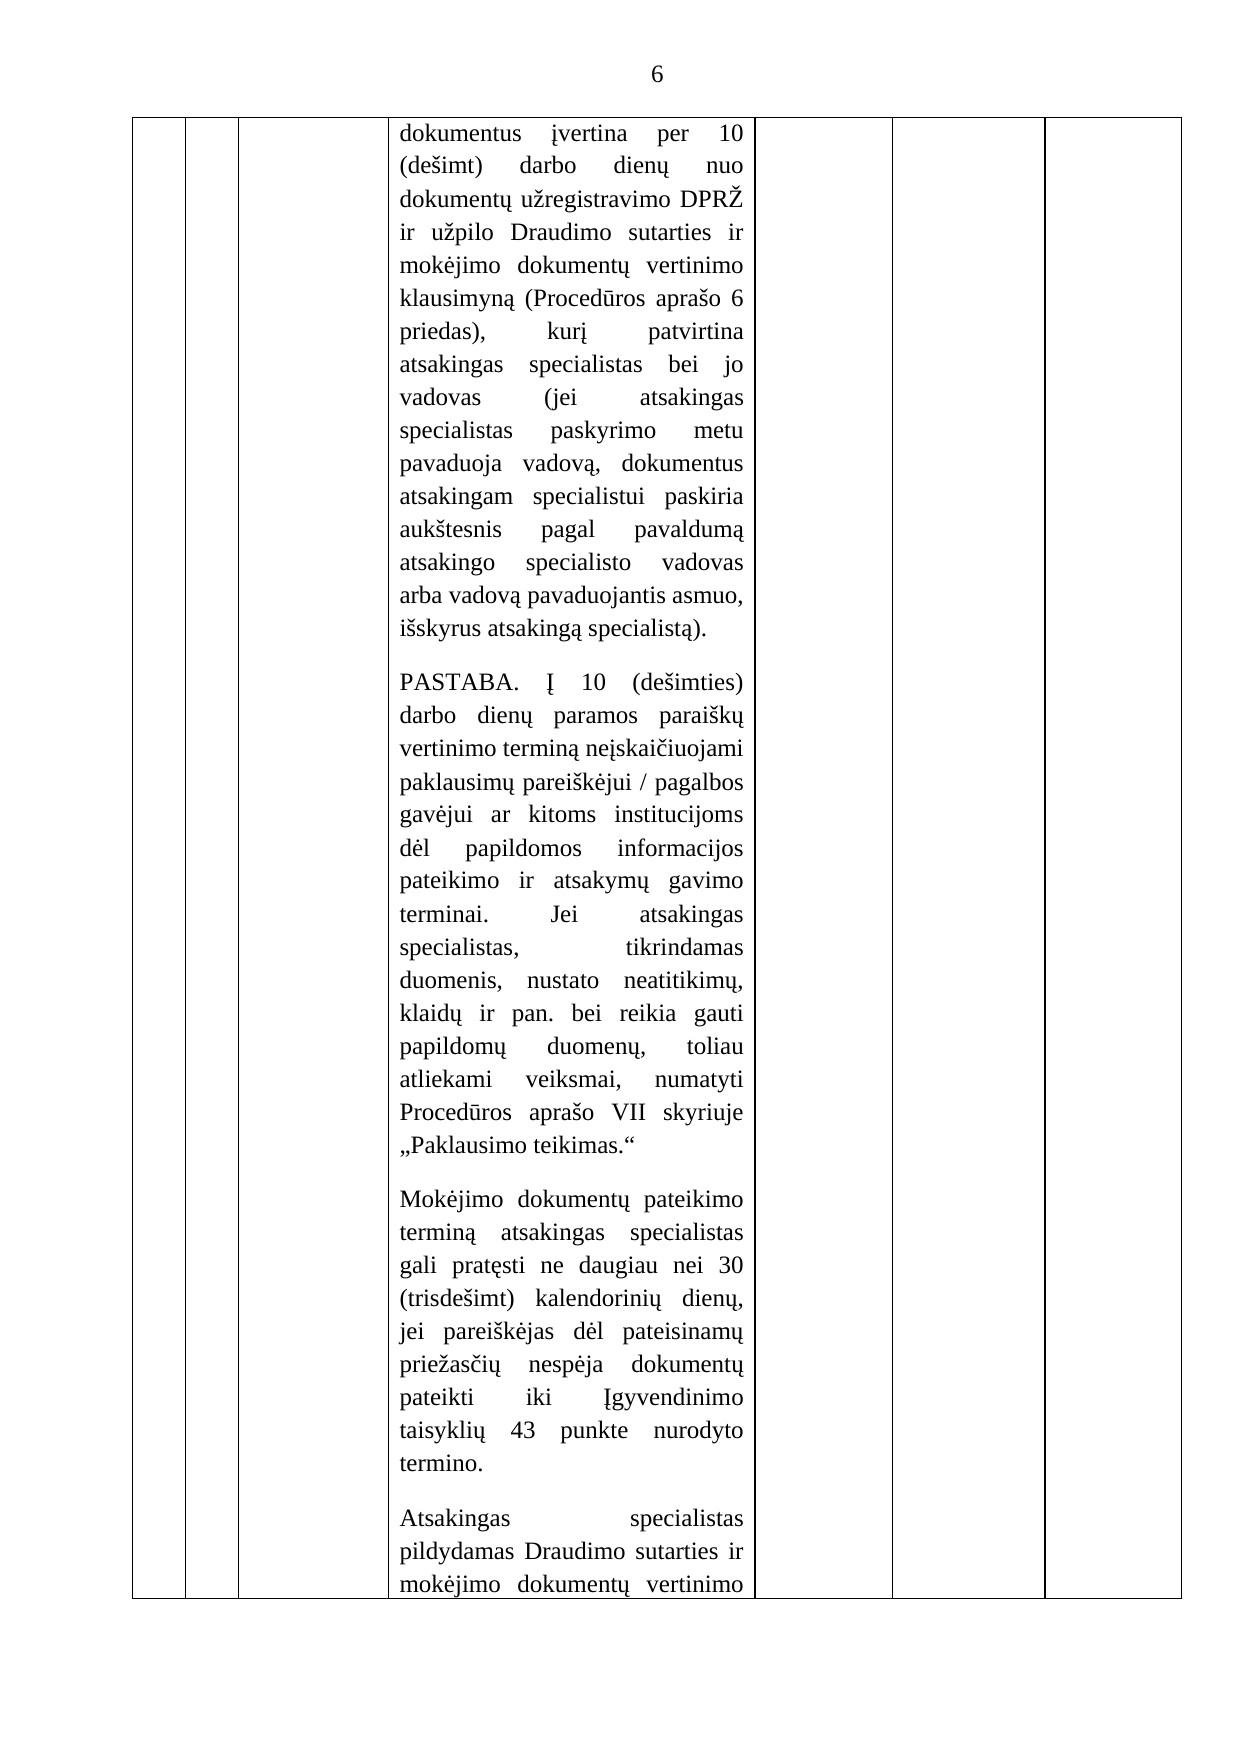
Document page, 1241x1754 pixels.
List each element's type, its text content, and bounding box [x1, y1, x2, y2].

table_header [756, 118, 892, 1598]
table_header [893, 118, 1044, 1598]
table_header [133, 118, 185, 1598]
table_header [239, 118, 388, 1598]
table_header dokumentus įvertina per 10 (dešimt) darbo dienų nuo dokumentų užregistravimo DPRŽ ir užpilo Draudimo sutarties ir mokėjimo dokumentų vertinimo klausimyną (Procedūros aprašo 6 priedas), kurį patvirtina atsakingas specialistas bei jo vadovas (jei atsakingas specialistas paskyrimo metu pavaduoja vadovą, dokumentus atsakingam specialistui paskiria aukštesnis pagal pavaldumą atsakingo specialisto vadovas arba vadovą pavaduojantis asmuo, išskyrus atsakingą specialistą). PASTABA. Į 10 (dešimties) darbo dienų paramos paraiškų vertinimo terminą neįskaičiuojami paklausimų pareiškėjui / pagalbos gavėjui ar kitoms institucijoms dėl papildomos informacijos pateikimo ir atsakymų gavimo terminai. Jei atsakingas specialistas, tikrindamas duomenis, nustato neatitikimų, klaidų ir pan. bei reikia gauti papildomų duomenų, toliau atliekami veiksmai, numatyti Procedūros aprašo VII skyriuje „Paklausimo teikimas.“ Mokėjimo dokumentų pateikimo terminą atsakingas specialistas gali pratęsti ne daugiau nei 30 (trisdešimt) kalendorinių dienų, jei pareiškėjas dėl pateisinamų priežasčių nespėja dokumentų pateikti iki Įgyvendinimo taisyklių 43 punkte nurodyto termino. Atsakingas specialistas pildydamas Draudimo sutarties ir mokėjimo dokumentų vertinimo [389, 118, 754, 1598]
table_header [1046, 118, 1181, 1598]
table_header [186, 118, 238, 1598]
